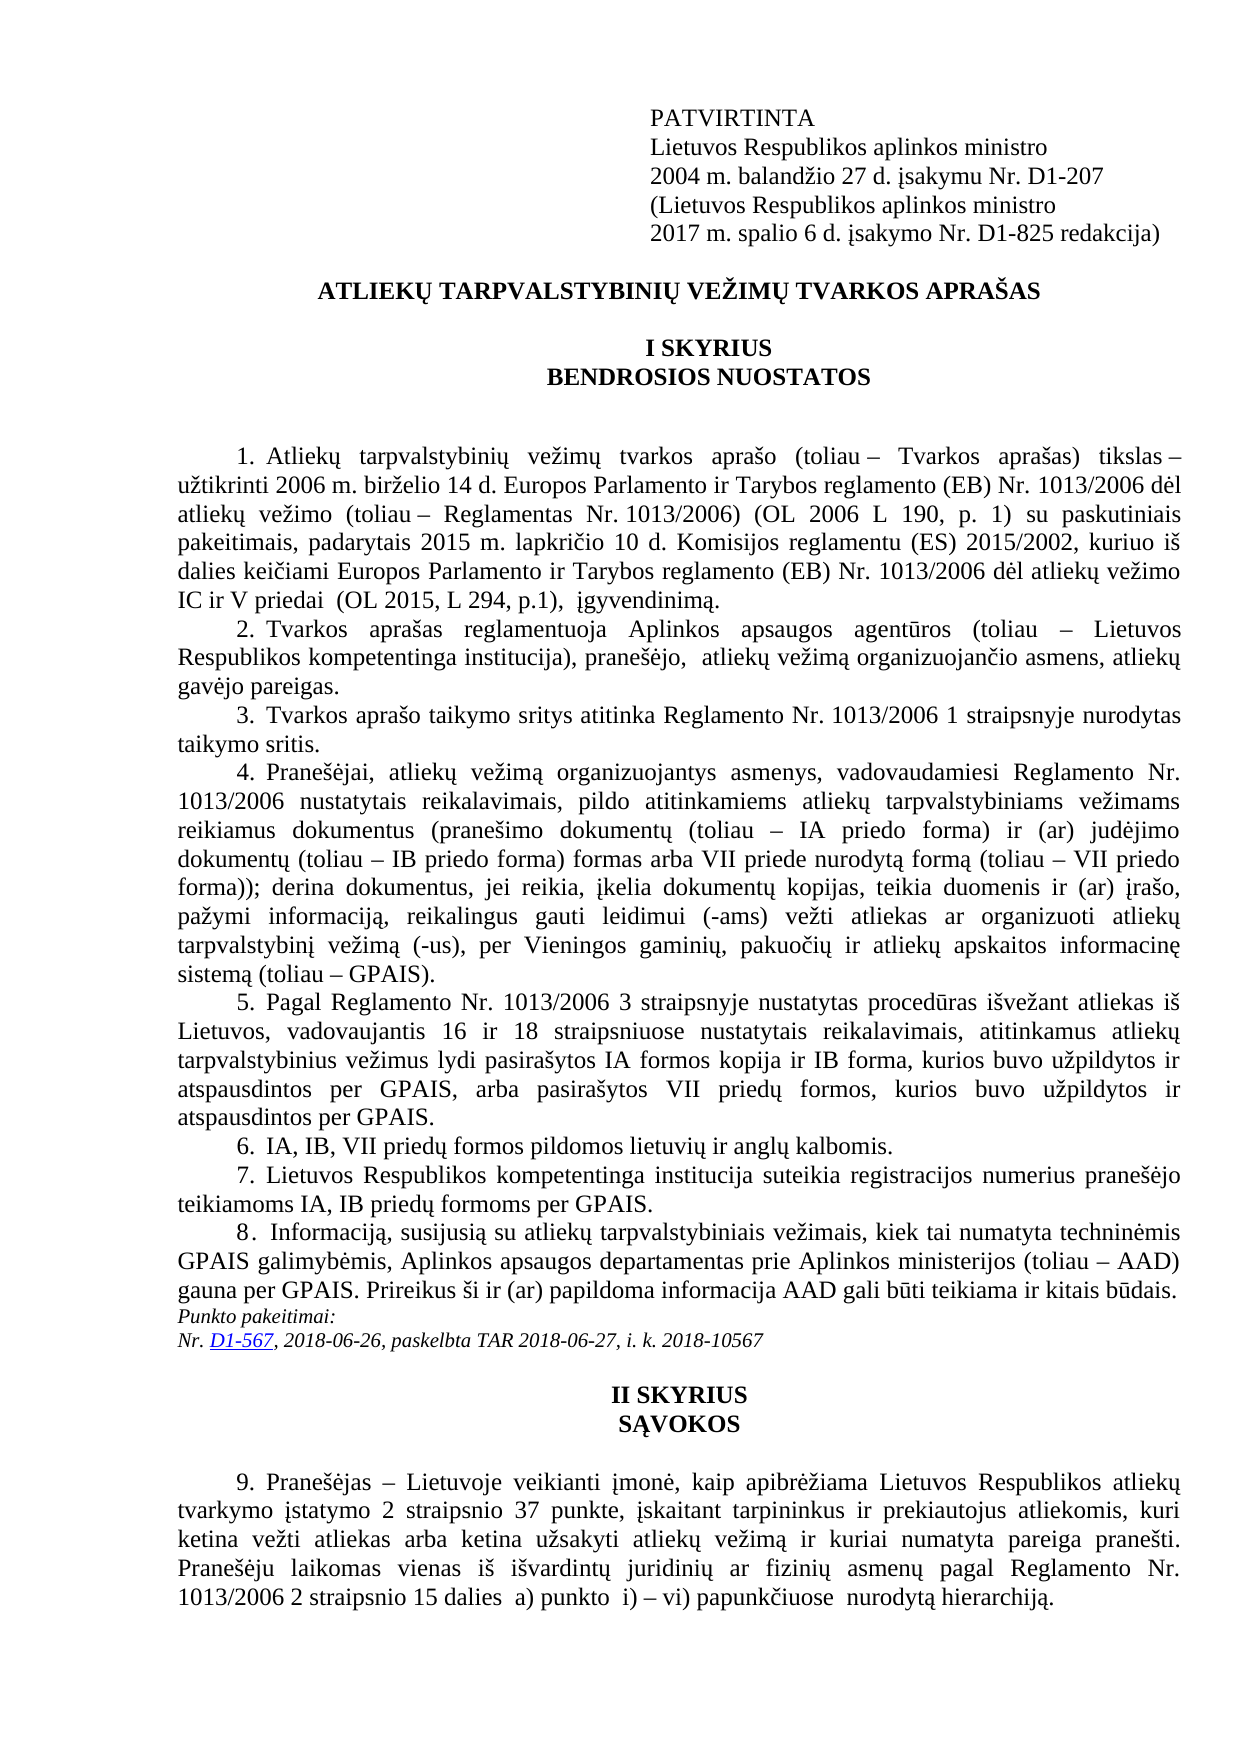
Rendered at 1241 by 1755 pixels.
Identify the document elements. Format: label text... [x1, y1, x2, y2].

text Nr. D1-567, 2018-06-26, paskelbta TAR 2018-06-27, i. k. 2018-10567 [177, 1328, 1181, 1352]
text Punkto pakeitimai: [177, 1304, 1181, 1328]
text 2. Tvarkos aprašas reglamentuoja Aplinkos apsaugos agentūros (toliau – Lietuvos Respublikos kompetentinga institucija), pranešėjo, atliekų vežimą organizuojančio asmens, atliekų gavėjo pareigas. [177, 614, 1181, 700]
text II SKYRIUS [177, 1381, 1181, 1409]
text 1. Atliekų tarpvalstybinių vežimų tvarkos aprašo (toliau – Tvarkos aprašas) tikslas – užtikrinti 2006 m. birželio 14 d. Europos Parlamento ir Tarybos reglamento (EB) Nr. 1013/2006 dėl atliekų vežimo (toliau – Reglamentas Nr. 1013/2006) (OL 2006 L 190, p. 1) su paskutiniais pakeitimais, padarytais 2015 m. lapkričio 10 d. Komisijos reglamentu (ES) 2015/2002, kuriuo iš dalies keičiami Europos Parlamento ir Tarybos reglamento (EB) Nr. 1013/2006 dėl atliekų vežimo IC ir V priedai (OL 2015, L 294, p.1), įgyvendinimą. [177, 441, 1181, 614]
text 4. Pranešėjai, atliekų vežimą organizuojantys asmenys, vadovaudamiesi Reglamento Nr. 1013/2006 nustatytais reikalavimais, pildo atitinkamiems atliekų tarpvalstybiniams vežimams reikiamus dokumentus (pranešimo dokumentų (toliau – IA priedo forma) ir (ar) judėjimo dokumentų (toliau – IB priedo forma) formas arba VII priede nurodytą formą (toliau – VII priedo forma)); derina dokumentus, jei reikia, įkelia dokumentų kopijas, teikia duomenis ir (ar) įrašo, pažymi informaciją, reikalingus gauti leidimui (-ams) vežti atliekas ar organizuoti atliekų tarpvalstybinį vežimą (-us), per Vieningos gaminių, pakuočių ir atliekų apskaitos informacinę sistemą (toliau – GPAIS). [177, 757, 1181, 987]
text 7. Lietuvos Respublikos kompetentinga institucija suteikia registracijos numerius pranešėjo teikiamoms IA, IB priedų formoms per GPAIS. [177, 1160, 1181, 1217]
text 2017 m. spalio 6 d. įsakymo Nr. D1-825 redakcija) [650, 218, 1181, 247]
text 3. Tvarkos aprašo taikymo sritys atitinka Reglamento Nr. 1013/2006 1 straipsnyje nurodytas taikymo sritis. [177, 700, 1181, 757]
text Lietuvos Respublikos aplinkos ministro [650, 132, 1181, 161]
text 9. Pranešėjas – Lietuvoje veikianti įmonė, kaip apibrėžiama Lietuvos Respublikos atliekų tvarkymo įstatymo 2 straipsnio 37 punkte, įskaitant tarpininkus ir prekiautojus atliekomis, kuri ketina vežti atliekas arba ketina užsakyti atliekų vežimą ir kuriai numatyta pareiga pranešti. Pranešėju laikomas vienas iš išvardintų juridinių ar fizinių asmenų pagal Reglamento Nr. 1013/2006 2 straipsnio 15 dalies a) punkto i) – vi) papunkčiuose nurodytą hierarchiją. [177, 1467, 1181, 1611]
text 5. Pagal Reglamento Nr. 1013/2006 3 straipsnyje nustatytas procedūras išvežant atliekas iš Lietuvos, vadovaujantis 16 ir 18 straipsniuose nustatytais reikalavimais, atitinkamus atliekų tarpvalstybinius vežimus lydi pasirašytos IA formos kopija ir IB forma, kurios buvo užpildytos ir atspausdintos per GPAIS, arba pasirašytos VII priedų formos, kurios buvo užpildytos ir atspausdintos per GPAIS. [177, 987, 1181, 1131]
text 8. Informaciją, susijusią su atliekų tarpvalstybiniais vežimais, kiek tai numatyta techninėmis GPAIS galimybėmis, Aplinkos apsaugos departamentas prie Aplinkos ministerijos (toliau – AAD) gauna per GPAIS. Prireikus ši ir (ar) papildoma informacija AAD gali būti teikiama ir kitais būdais. [177, 1217, 1181, 1304]
text BENDROSIOS NUOSTATOS [177, 362, 1181, 391]
text (Lietuvos Respublikos aplinkos ministro [650, 190, 1181, 218]
text 2004 m. balandžio 27 d. įsakymu Nr. D1-207 [650, 161, 1181, 190]
text I SKYRIUS [177, 333, 1181, 362]
text ATLIEKŲ TARPVALSTYBINIŲ VEŽIMŲ TVARKOS APRAŠAS [177, 276, 1181, 305]
text SĄVOKOS [177, 1409, 1181, 1438]
text PATVIRTINTA [650, 103, 1181, 132]
text 6. IA, IB, VII priedų formos pildomos lietuvių ir anglų kalbomis. [177, 1131, 1181, 1160]
